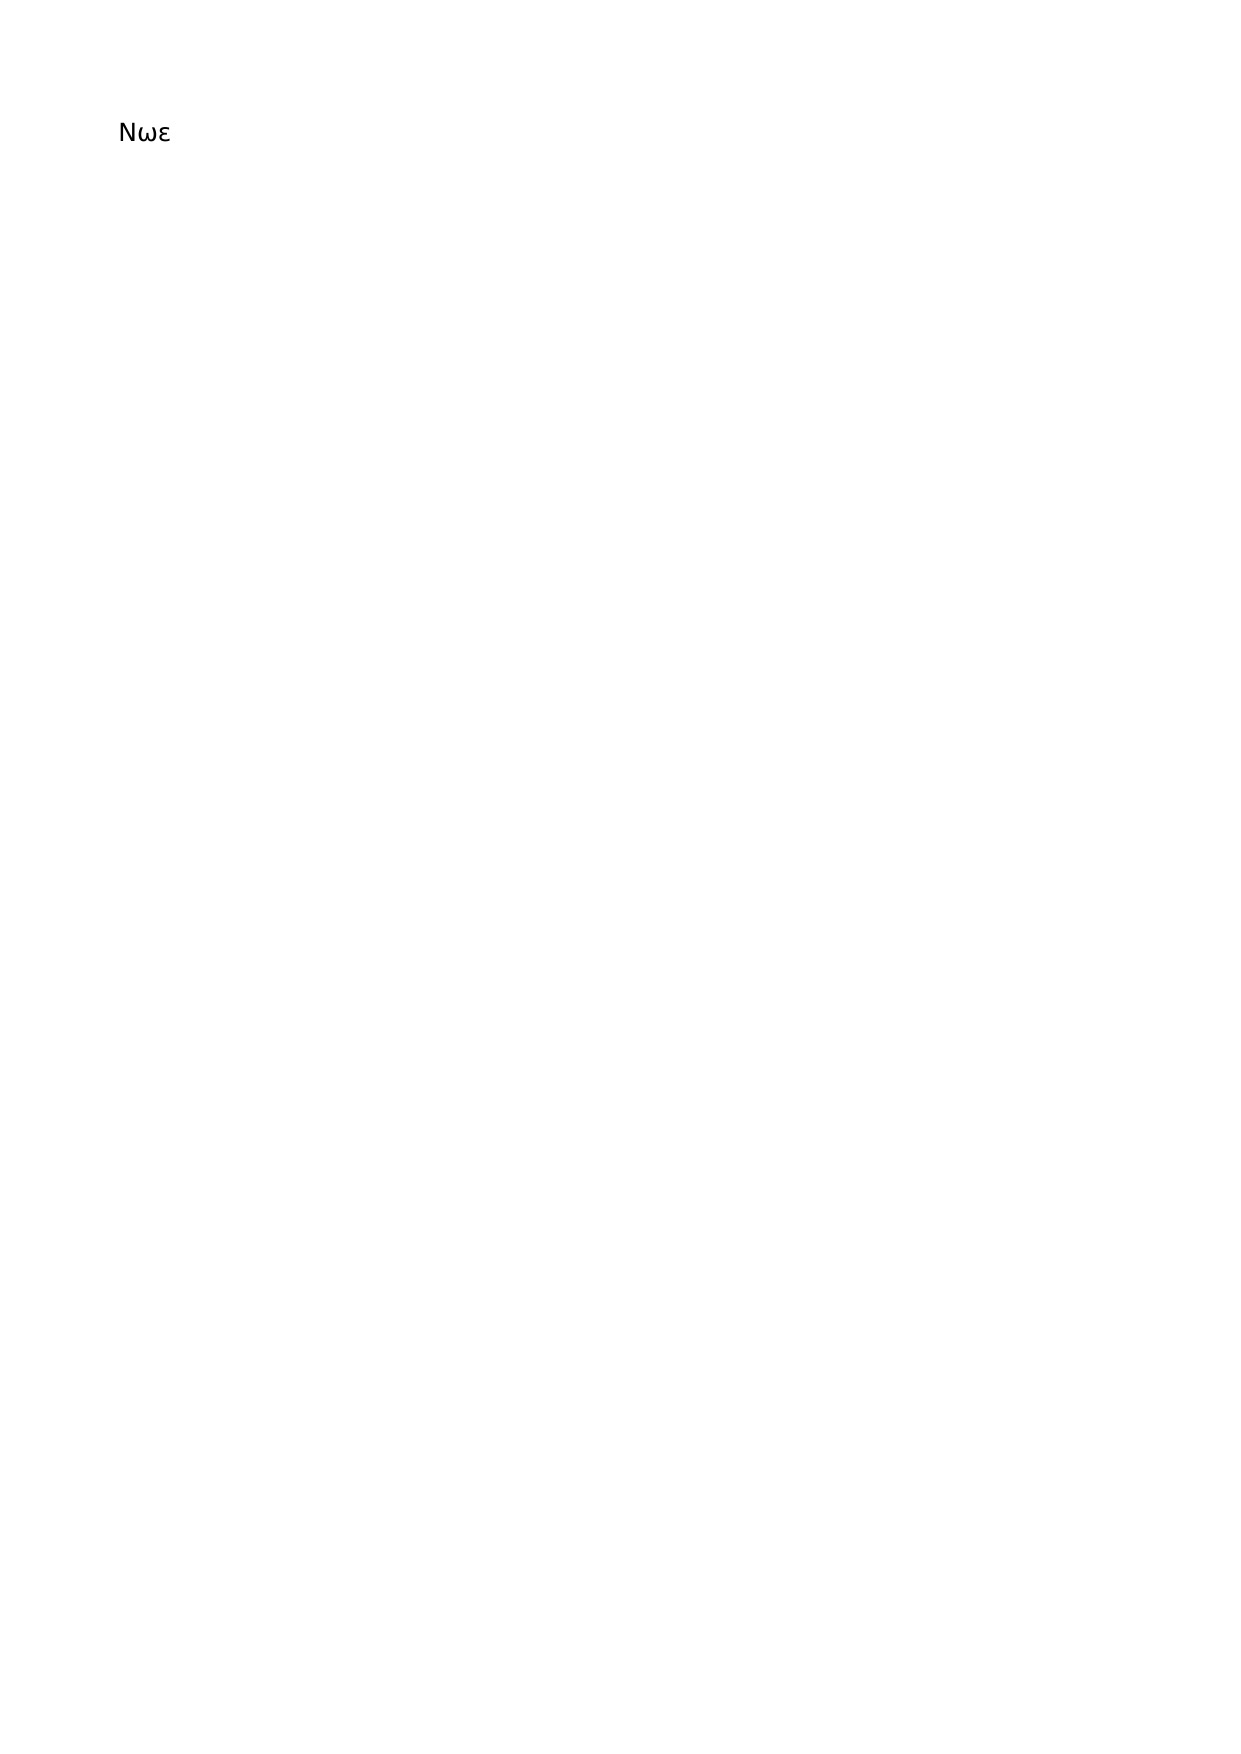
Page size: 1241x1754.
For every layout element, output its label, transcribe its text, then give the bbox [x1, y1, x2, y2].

text Νωε [118, 118, 1122, 147]
